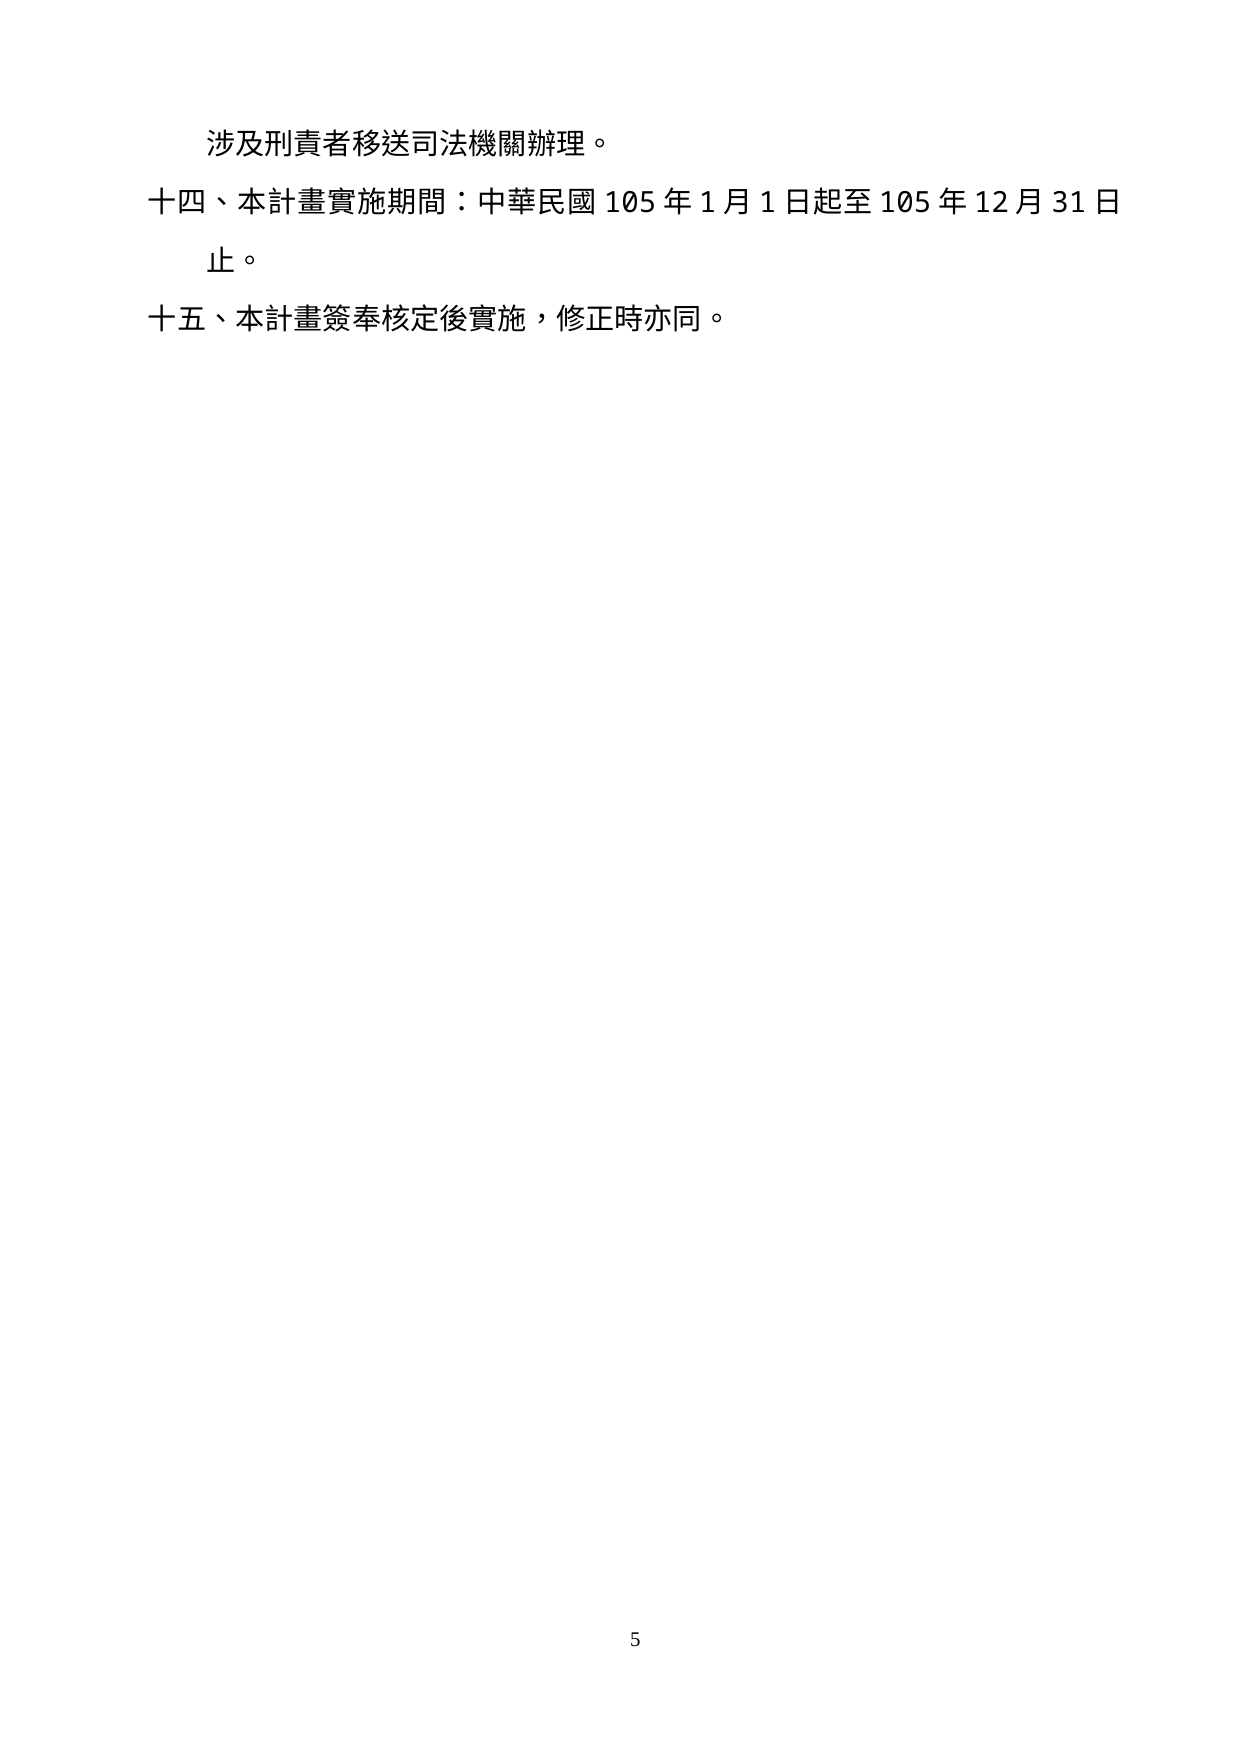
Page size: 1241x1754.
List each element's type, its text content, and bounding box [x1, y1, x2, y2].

text 涉及刑責者移送司法機關辦理。 [148, 108, 1122, 166]
text 十四、本計畫實施期間：中華民國105年1月1日起至105年12月31日止。 [148, 166, 1122, 283]
text 十五、本計畫簽奉核定後實施，修正時亦同。 [148, 283, 1122, 341]
